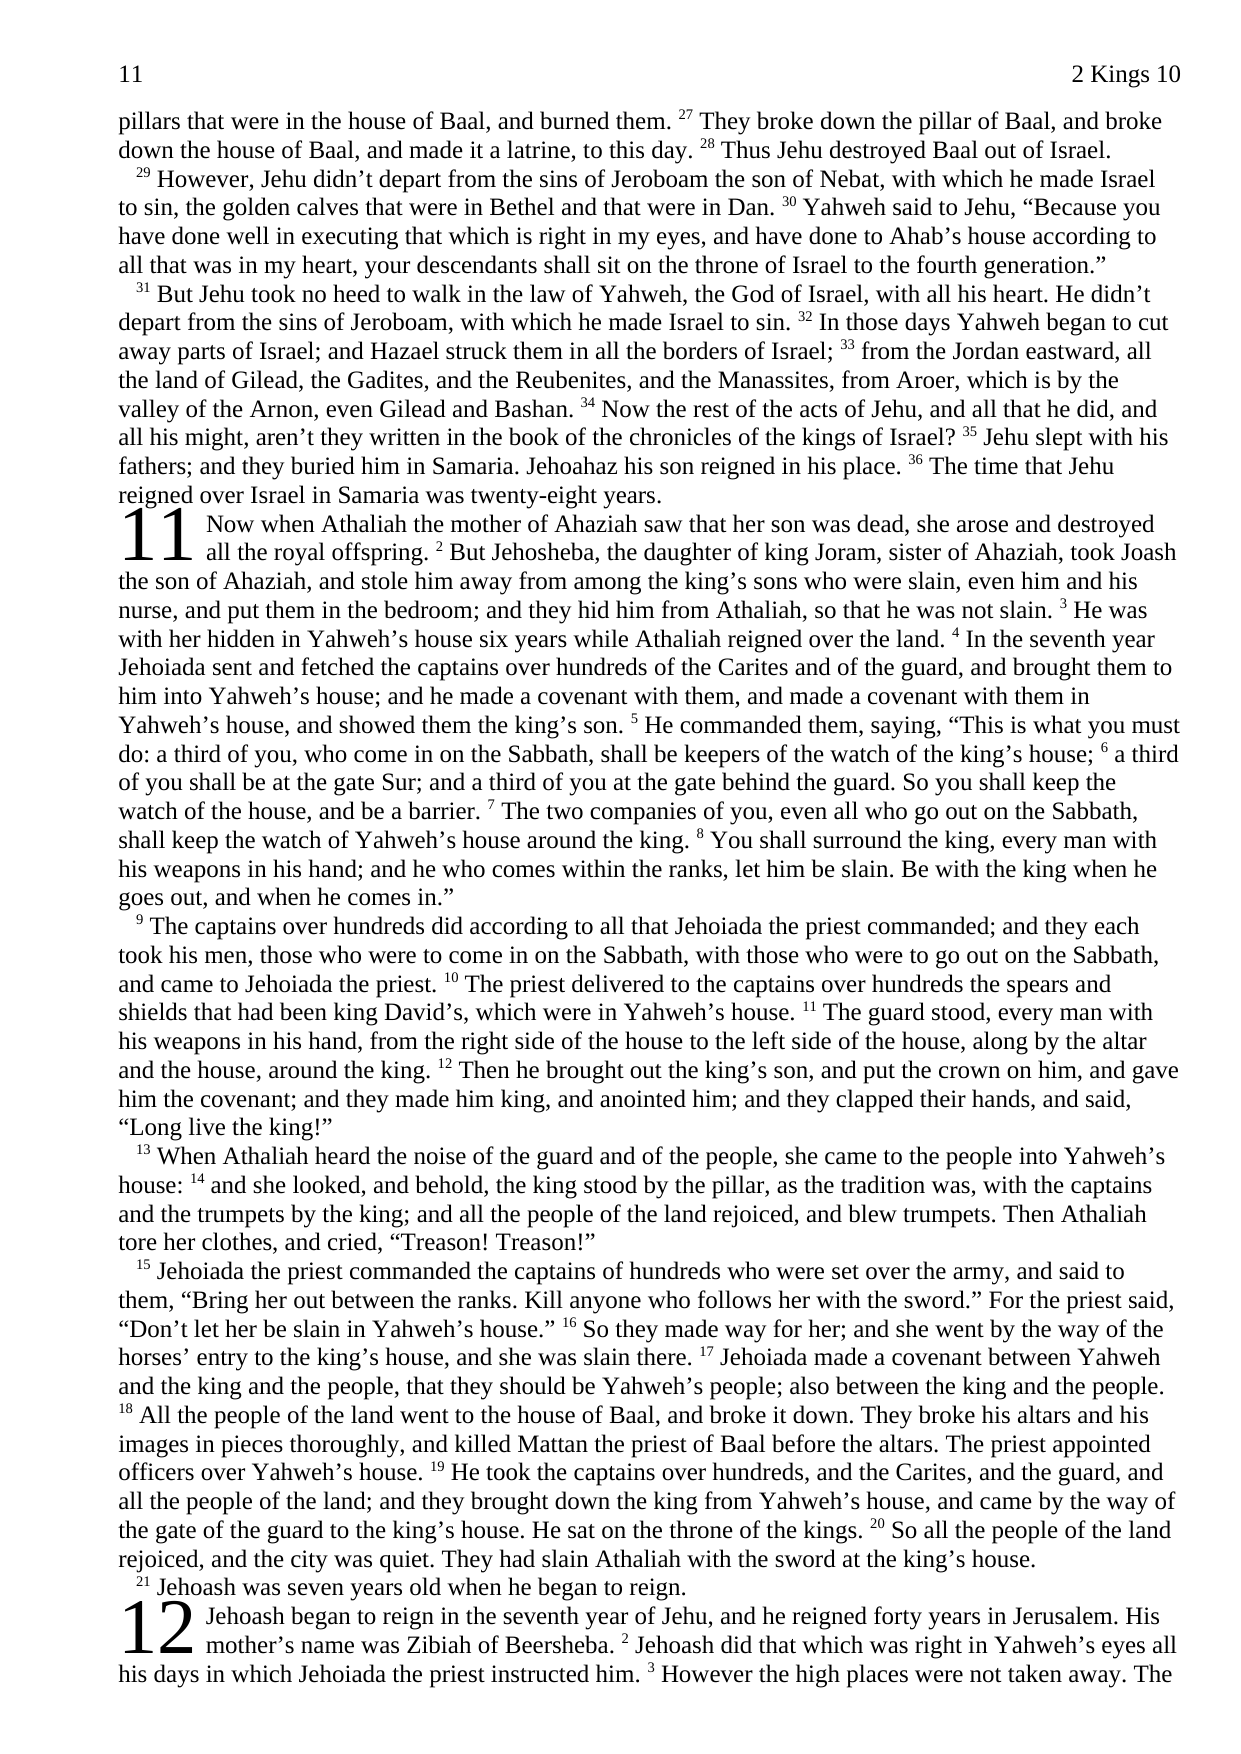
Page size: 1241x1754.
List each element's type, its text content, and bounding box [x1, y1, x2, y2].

text 9 The captains over hundreds did according to all that Jehoiada the priest commanded; and they each took his men, those who were to come in on the Sabbath, with those who were to go out on the Sabbath, and came to Jehoiada the priest. 10 The priest delivered to the captains over hundreds the spears and shields that had been king David’s, which were in Yahweh’s house. 11 The guard stood, every man with his weapons in his hand, from the right side of the house to the left side of the house, along by the altar and the house, around the king. 12 Then he brought out the king’s son, and put the crown on him, and gave him the covenant; and they made him king, and anointed him; and they clapped their hands, and said, “Long live the king!” [118, 911, 1181, 1141]
text 15 Jehoiada the priest commanded the captains of hundreds who were set over the army, and said to them, “Bring her out between the ranks. Kill anyone who follows her with the sword.” For the priest said, “Don’t let her be slain in Yahweh’s house.” 16 So they made way for her; and she went by the way of the horses’ entry to the king’s house, and she was slain there. 17 Jehoiada made a covenant between Yahweh and the king and the people, that they should be Yahweh’s people; also between the king and the people. 18 All the people of the land went to the house of Baal, and broke it down. They broke his altars and his images in pieces thoroughly, and killed Mattan the priest of Baal before the altars. The priest appointed officers over Yahweh’s house. 19 He took the captains over hundreds, and the Carites, and the guard, and all the people of the land; and they brought down the king from Yahweh’s house, and came by the way of the gate of the guard to the king’s house. He sat on the throne of the kings. 20 So all the people of the land rejoiced, and the city was quiet. They had slain Athaliah with the sword at the king’s house. [118, 1256, 1181, 1572]
text 11Now when Athaliah the mother of Ahaziah saw that her son was dead, she arose and destroyed all the royal offspring. 2 But Jehosheba, the daughter of king Joram, sister of Ahaziah, took Joash the son of Ahaziah, and stole him away from among the king’s sons who were slain, even him and his nurse, and put them in the bedroom; and they hid him from Athaliah, so that he was not slain. 3 He was with her hidden in Yahweh’s house six years while Athaliah reigned over the land. 4 In the seventh year Jehoiada sent and fetched the captains over hundreds of the Carites and of the guard, and brought them to him into Yahweh’s house; and he made a covenant with them, and made a covenant with them in Yahweh’s house, and showed them the king’s son. 5 He commanded them, saying, “This is what you must do: a third of you, who come in on the Sabbath, shall be keepers of the watch of the king’s house; 6 a third of you shall be at the gate Sur; and a third of you at the gate behind the guard. So you shall keep the watch of the house, and be a barrier. 7 The two companies of you, even all who go out on the Sabbath, shall keep the watch of Yahweh’s house around the king. 8 You shall surround the king, every man with his weapons in his hand; and he who comes within the ranks, let him be slain. Be with the king when he goes out, and when he comes in.” [118, 509, 1181, 911]
text 13 When Athaliah heard the noise of the guard and of the people, she came to the people into Yahweh’s house: 14 and she looked, and behold, the king stood by the pillar, as the tradition was, with the captains and the trumpets by the king; and all the people of the land rejoiced, and blew trumpets. Then Athaliah tore her clothes, and cried, “Treason! Treason!” [118, 1141, 1181, 1256]
text 21 Jehoash was seven years old when he began to reign. [118, 1572, 1181, 1601]
text pillars that were in the house of Baal, and burned them. 27 They broke down the pillar of Baal, and broke down the house of Baal, and made it a latrine, to this day. 28 Thus Jehu destroyed Baal out of Israel. [118, 106, 1181, 164]
text 31 But Jehu took no heed to walk in the law of Yahweh, the God of Israel, with all his heart. He didn’t depart from the sins of Jeroboam, with which he made Israel to sin. 32 In those days Yahweh began to cut away parts of Israel; and Hazael struck them in all the borders of Israel; 33 from the Jordan eastward, all the land of Gilead, the Gadites, and the Reubenites, and the Manassites, from Aroer, which is by the valley of the Arnon, even Gilead and Bashan. 34 Now the rest of the acts of Jehu, and all that he did, and all his might, aren’t they written in the book of the chronicles of the kings of Israel? 35 Jehu slept with his fathers; and they buried him in Samaria. Jehoahaz his son reigned in his place. 36 The time that Jehu reigned over Israel in Samaria was twenty-eight years. [118, 279, 1181, 509]
text 12Jehoash began to reign in the seventh year of Jehu, and he reigned forty years in Jerusalem. His mother’s name was Zibiah of Beersheba. 2 Jehoash did that which was right in Yahweh’s eyes all his days in which Jehoiada the priest instructed him. 3 However the high places were not taken away. The people still sacrificed and burned incense in the high places. 4 Jehoash said to the priests, “All the money of the holy things that is brought into Yahweh’s house, in current money, the money of the people for whom each man is evaluated, and all the money that it comes into any man’s heart to bring into Yahweh’s house, 5 let the priests take it to them, each man from his donor; and they shall repair the damage to the house, wherever any damage is found.” [118, 1601, 1181, 1687]
text 29 However, Jehu didn’t depart from the sins of Jeroboam the son of Nebat, with which he made Israel to sin, the golden calves that were in Bethel and that were in Dan. 30 Yahweh said to Jehu, “Because you have done well in executing that which is right in my eyes, and have done to Ahab’s house according to all that was in my heart, your descendants shall sit on the throne of Israel to the fourth generation.” [118, 164, 1181, 279]
